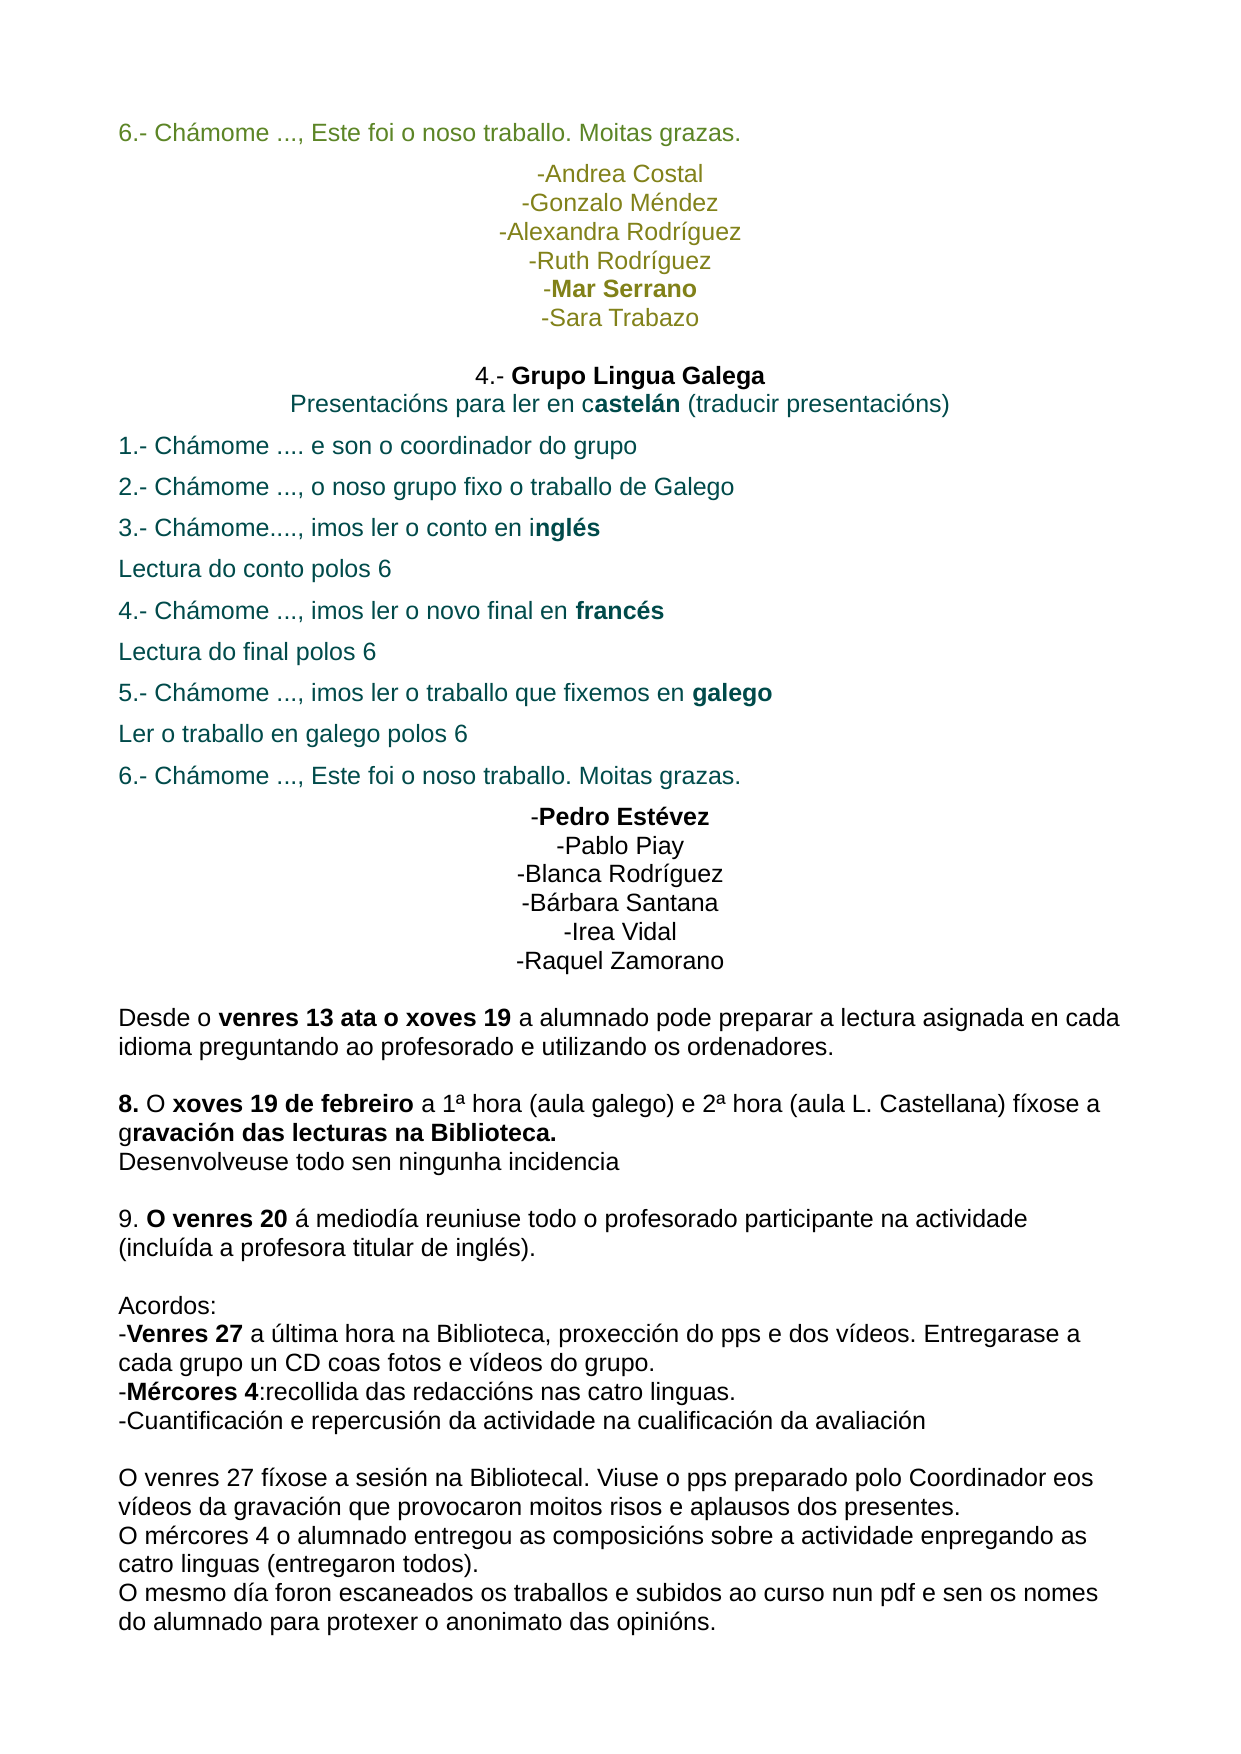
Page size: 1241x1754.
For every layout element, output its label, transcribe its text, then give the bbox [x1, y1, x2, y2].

text 6.- Chámome ..., Este foi o noso traballo. Moitas grazas. [118, 118, 1122, 147]
text -Pedro Estévez [118, 802, 1122, 831]
text -Venres 27 a última hora na Biblioteca, proxección do pps e dos vídeos. Entregarase a cada grupo un CD coas fotos e vídeos do grupo. [118, 1319, 1122, 1377]
text Lectura do conto polos 6 [118, 554, 1122, 583]
text -Bárbara Santana [118, 888, 1122, 917]
text 4.- Grupo Lingua Galega [118, 361, 1122, 389]
text -Alexandra Rodríguez [118, 217, 1122, 246]
text Lectura do final polos 6 [118, 637, 1122, 666]
text -Andrea Costal [118, 159, 1122, 188]
text Ler o traballo en galego polos 6 [118, 719, 1122, 748]
text -Blanca Rodríguez [118, 859, 1122, 888]
text -Raquel Zamorano [118, 946, 1122, 974]
text -Mércores 4:recollida das redaccións nas catro linguas. [118, 1377, 1122, 1406]
text 8. O xoves 19 de febreiro a 1ª hora (aula galego) e 2ª hora (aula L. Castellana) fíxose a gravación das lecturas na Biblioteca. [118, 1089, 1122, 1147]
text O mércores 4 o alumnado entregou as composicións sobre a actividade enpregando as catro linguas (entregaron todos). [118, 1521, 1122, 1578]
text 9. O venres 20 á mediodía reuniuse todo o profesorado participante na actividade (incluída a profesora titular de inglés). [118, 1204, 1122, 1262]
text 4.- Chámome ..., imos ler o novo final en francés [118, 596, 1122, 624]
text 3.- Chámome...., imos ler o conto en inglés [118, 513, 1122, 542]
text -Irea Vidal [118, 917, 1122, 946]
text Presentacións para ler en castelán (traducir presentacións) [118, 389, 1122, 418]
text Desenvolveuse todo sen ningunha incidencia [118, 1147, 1122, 1176]
text 1.- Chámome .... e son o coordinador do grupo [118, 431, 1122, 459]
text O venres 27 fíxose a sesión na Bibliotecal. Viuse o pps preparado polo Coordinador eos vídeos da gravación que provocaron moitos risos e aplausos dos presentes. [118, 1463, 1122, 1521]
text Acordos: [118, 1291, 1122, 1319]
text -Ruth Rodríguez [118, 246, 1122, 274]
text O mesmo día foron escaneados os traballos e subidos ao curso nun pdf e sen os nomes do alumnado para protexer o anonimato das opinións. [118, 1578, 1122, 1636]
text Desde o venres 13 ata o xoves 19 a alumnado pode preparar a lectura asignada en cada idioma preguntando ao profesorado e utilizando os ordenadores. [118, 1003, 1122, 1061]
text 5.- Chámome ..., imos ler o traballo que fixemos en galego [118, 678, 1122, 707]
text -Mar Serrano [118, 274, 1122, 303]
text 6.- Chámome ..., Este foi o noso traballo. Moitas grazas. [118, 761, 1122, 789]
text 2.- Chámome ..., o noso grupo fixo o traballo de Galego [118, 472, 1122, 501]
text -Cuantificación e repercusión da actividade na cualificación da avaliación [118, 1406, 1122, 1434]
text -Sara Trabazo [118, 303, 1122, 332]
text -Gonzalo Méndez [118, 188, 1122, 217]
text -Pablo Piay [118, 831, 1122, 859]
